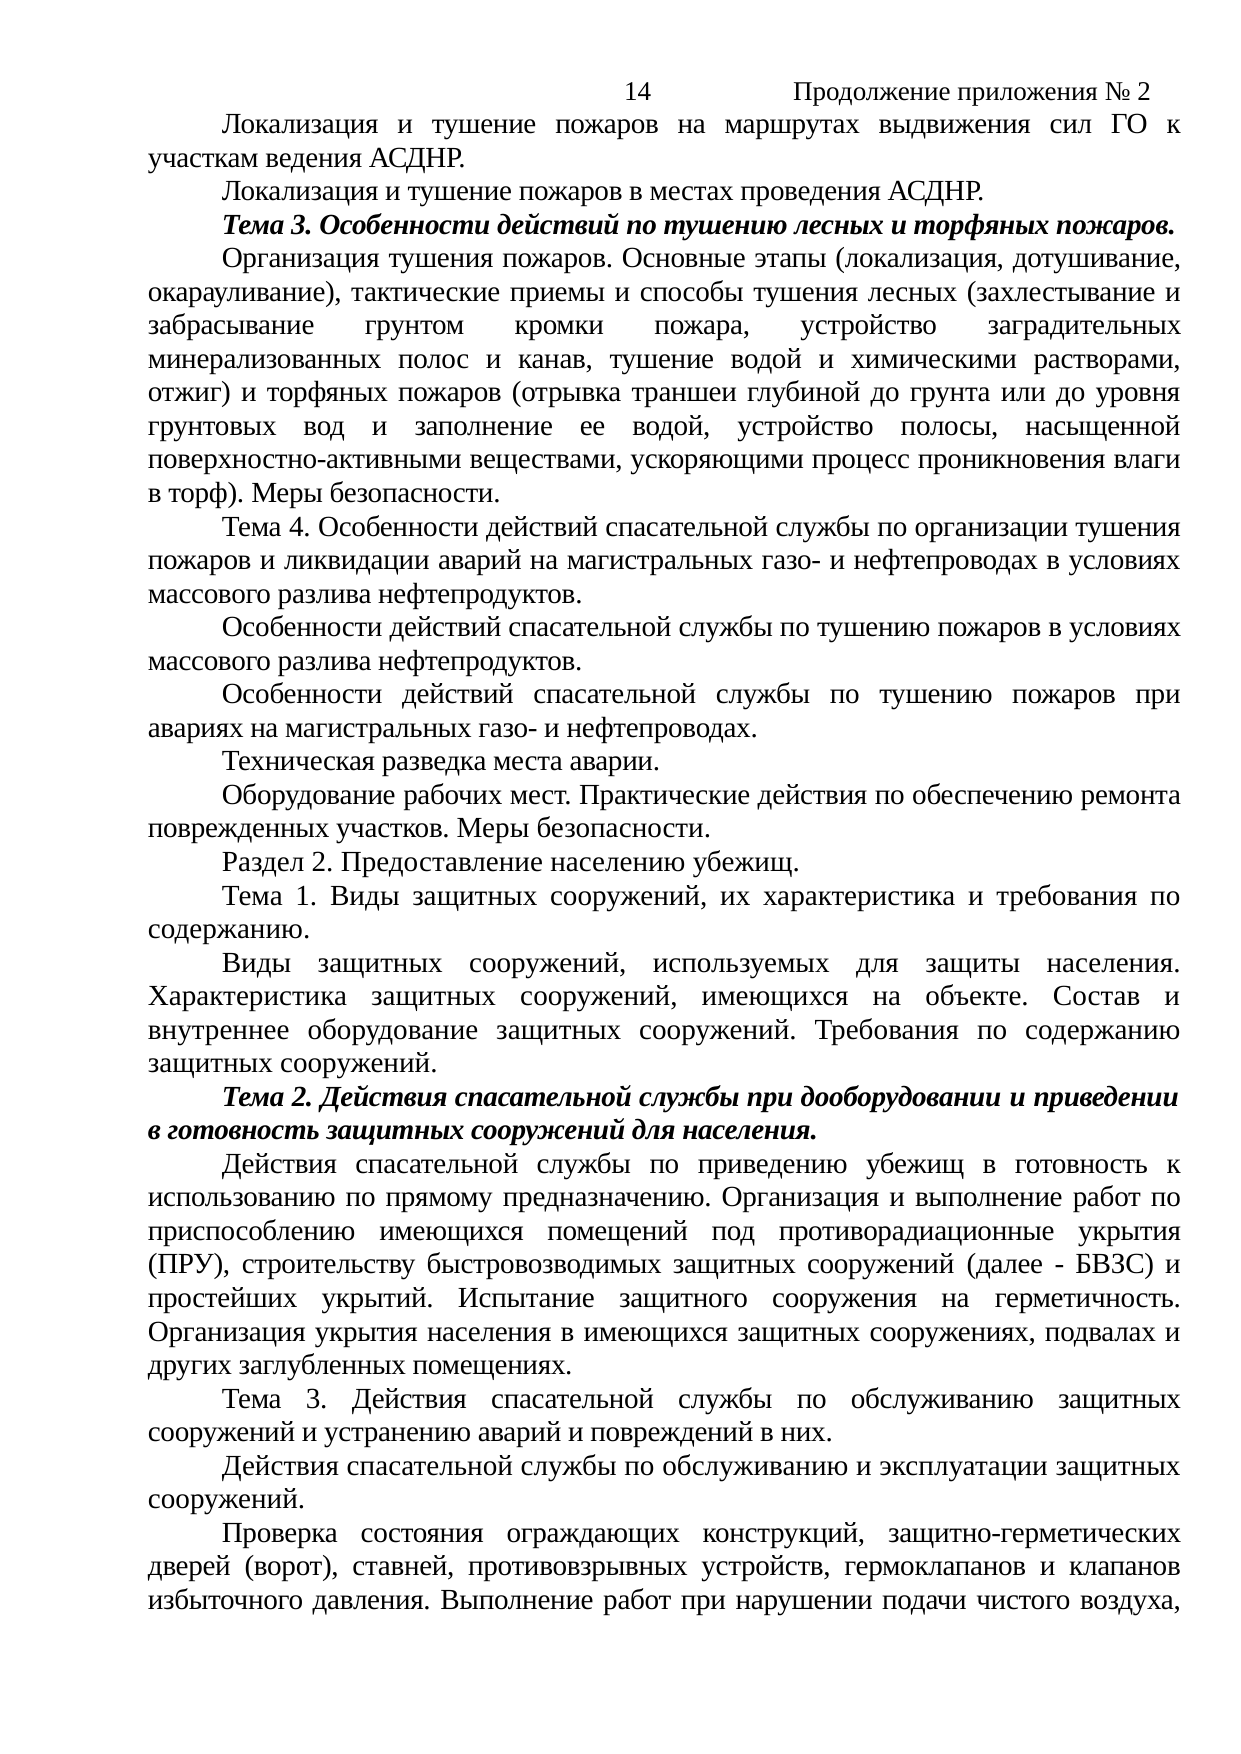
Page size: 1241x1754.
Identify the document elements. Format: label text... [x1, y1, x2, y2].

text Техническая разведка места аварии. [148, 743, 1181, 777]
text Организация тушения пожаров. Основные этапы (локализация, дотушивание, окарауливание), тактические приемы и способы тушения лесных (захлестывание и забрасывание грунтом кромки пожара, устройство заградительных минерализованных полос и канав, тушение водой и химическими растворами, отжиг) и торфяных пожаров (отрывка траншеи глубиной до грунта или до уровня грунтовых вод и заполнение ее водой, устройство полосы, насыщенной поверхностно-активными веществами, ускоряющими процесс проникновения влаги в торф). Меры безопасности. [148, 240, 1181, 509]
text Локализация и тушение пожаров в местах проведения АСДНР. [148, 173, 1181, 207]
text Виды защитных сооружений, используемых для защиты населения. Характеристика защитных сооружений, имеющихся на объекте. Состав и внутреннее оборудование защитных сооружений. Требования по содержанию защитных сооружений. [148, 945, 1181, 1079]
text Тема 3. Особенности действий по тушению лесных и торфяных пожаров. [148, 207, 1181, 240]
text Раздел 2. Предоставление населению убежищ. [148, 844, 1181, 878]
text Тема 2. Действия спасательной службы при дооборудовании и приведении в готовность защитных сооружений для населения. [148, 1079, 1181, 1146]
text Тема 3. Действия спасательной службы по обслуживанию защитных сооружений и устранению аварий и повреждений в них. [148, 1381, 1181, 1448]
text Локализация и тушение пожаров на маршрутах выдвижения сил ГО к участкам ведения АСДНР. [148, 106, 1181, 173]
text Особенности действий спасательной службы по тушению пожаров в условиях массового разлива нефтепродуктов. [148, 609, 1181, 676]
text Действия спасательной службы по обслуживанию и эксплуатации защитных сооружений. [148, 1448, 1181, 1515]
text Действия спасательной службы по приведению убежищ в готовность к использованию по прямому предназначению. Организация и выполнение работ по приспособлению имеющихся помещений под противорадиационные укрытия (ПРУ), строительству быстровозводимых защитных сооружений (далее - БВЗС) и простейших укрытий. Испытание защитного сооружения на герметичность. Организация укрытия населения в имеющихся защитных сооружениях, подвалах и других заглубленных помещениях. [148, 1146, 1181, 1381]
text Проверка состояния ограждающих конструкций, защитно-герметических дверей (ворот), ставней, противовзрывных устройств, гермоклапанов и клапанов избыточного давления. Выполнение работ при нарушении подачи чистого воздуха, [148, 1515, 1181, 1616]
text Тема 1. Виды защитных сооружений, их характеристика и требования по содержанию. [148, 878, 1181, 945]
text Оборудование рабочих мест. Практические действия по обеспечению ремонта поврежденных участков. Меры безопасности. [148, 777, 1181, 844]
text Особенности действий спасательной службы по тушению пожаров при авариях на магистральных газо- и нефтепроводах. [148, 676, 1181, 743]
text Тема 4. Особенности действий спасательной службы по организации тушения пожаров и ликвидации аварий на магистральных газо- и нефтепроводах в условиях массового разлива нефтепродуктов. [148, 509, 1181, 609]
